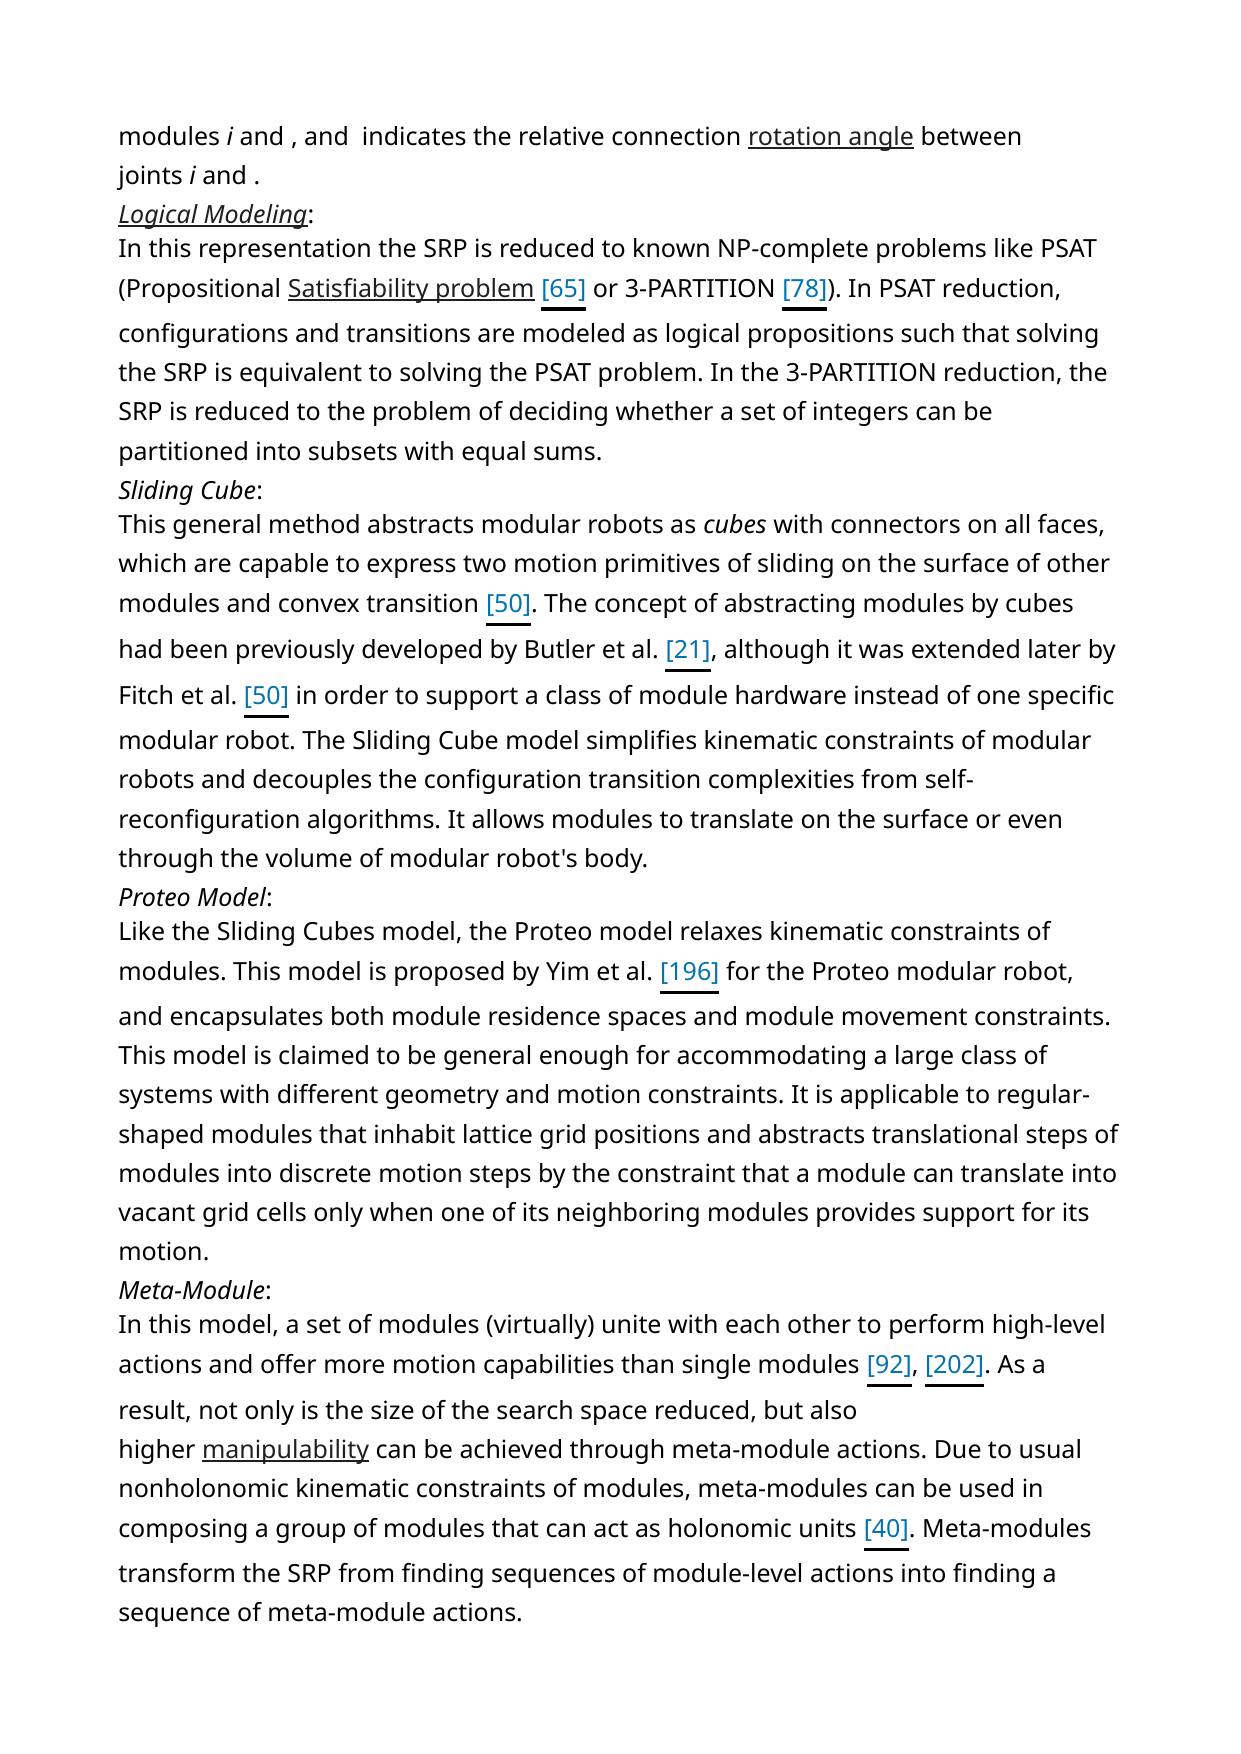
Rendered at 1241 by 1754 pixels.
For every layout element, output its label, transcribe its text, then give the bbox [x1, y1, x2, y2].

subtitle Sliding Cube: [118, 472, 1122, 506]
subtitle Meta-Module: [118, 1273, 1122, 1307]
subtitle Logical Modeling: [118, 196, 1122, 231]
list Like the Sliding Cubes model, the Proteo model relaxes kinematic constraints of modules. This model is proposed by Yim et al. [196] for the Proteo modular robot, and encapsulates both module residence spaces and module movement constraints. This model is claimed to be general enough for accommodating a large class of systems with different geometry and motion constraints. It is applicable to regular-shaped modules that inhabit lattice grid positions and abstracts translational steps of modules into discrete motion steps by the constraint that a module can translate into vacant grid cells only when one of its neighboring modules provides support for its motion. [118, 914, 1122, 1268]
subtitle Proteo Model: [118, 879, 1122, 914]
list modules i and , and indicates the relative connection rotation angle between joints i and . [118, 118, 1122, 191]
list In this representation the SRP is reduced to known NP-complete problems like PSAT (Propositional Satisfiability problem [65] or 3-PARTITION [78]). In PSAT reduction, configurations and transitions are modeled as logical propositions such that solving the SRP is equivalent to solving the PSAT problem. In the 3-PARTITION reduction, the SRP is reduced to the problem of deciding whether a set of integers can be partitioned into subsets with equal sums. [118, 231, 1122, 467]
list This general method abstracts modular robots as cubes with connectors on all faces, which are capable to express two motion primitives of sliding on the surface of other modules and convex transition [50]. The concept of abstracting modules by cubes had been previously developed by Butler et al. [21], although it was extended later by Fitch et al. [50] in order to support a class of module hardware instead of one specific modular robot. The Sliding Cube model simplifies kinematic constraints of modular robots and decouples the configuration transition complexities from self-reconfiguration algorithms. It allows modules to translate on the surface or even through the volume of modular robot's body. [118, 506, 1122, 874]
list In this model, a set of modules (virtually) unite with each other to perform high-level actions and offer more motion capabilities than single modules [92], [202]. As a result, not only is the size of the search space reduced, but also higher manipulability can be achieved through meta-module actions. Due to usual nonholonomic kinematic constraints of modules, meta-modules can be used in composing a group of modules that can act as holonomic units [40]. Meta-modules transform the SRP from finding sequences of module-level actions into finding a sequence of meta-module actions. [118, 1307, 1122, 1629]
